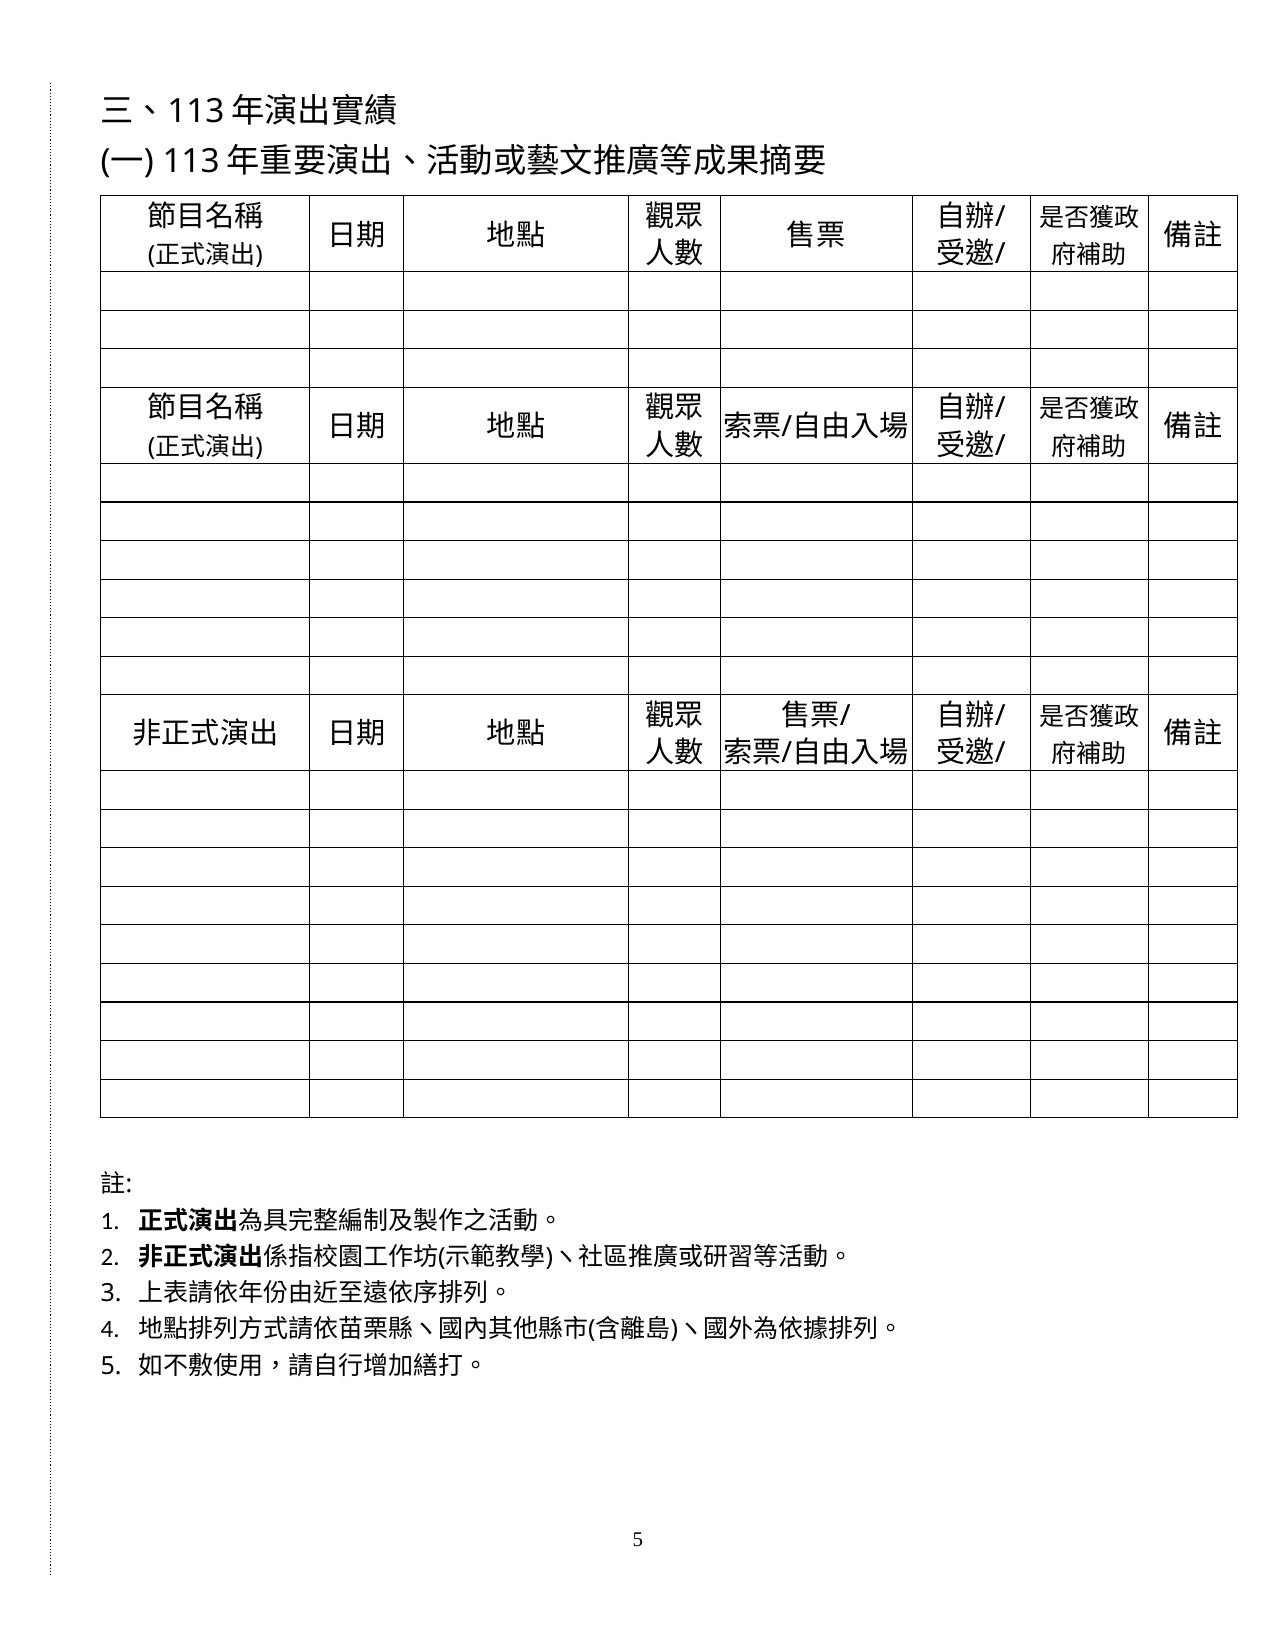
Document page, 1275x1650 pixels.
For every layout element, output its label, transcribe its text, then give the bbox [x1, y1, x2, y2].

table_cell [1149, 503, 1237, 540]
table_cell 售票/ 索票/自由入場 [721, 695, 912, 770]
table_cell [101, 657, 309, 694]
table_cell [629, 657, 720, 694]
table_cell 是否獲政府補助 [1031, 695, 1148, 770]
table_cell [721, 657, 912, 694]
table_header 備註 [1149, 196, 1237, 271]
table_cell [721, 580, 912, 617]
table_cell [310, 349, 403, 387]
table_cell [101, 618, 309, 656]
table_cell [310, 887, 403, 924]
table_cell [913, 349, 1030, 387]
text (一) 113年重要演出、活動或藝文推廣等成果摘要 [100, 133, 1174, 183]
table_cell [404, 580, 628, 617]
table_cell [913, 964, 1030, 1001]
table_cell [310, 580, 403, 617]
table_cell 是否獲政府補助 [1031, 388, 1148, 463]
table_cell 自辦/ 受邀/ [913, 388, 1030, 463]
table_cell [721, 618, 912, 656]
table_cell [404, 1003, 628, 1040]
table_cell [1149, 1041, 1237, 1078]
table_cell [1149, 1003, 1237, 1040]
table_cell [404, 810, 628, 847]
table_cell [101, 311, 309, 348]
table_cell [310, 311, 403, 348]
table_cell [101, 810, 309, 847]
table_cell [101, 1080, 309, 1117]
table_cell [101, 1003, 309, 1040]
table_cell [913, 541, 1030, 578]
table_cell [1031, 311, 1148, 348]
table_cell [913, 1080, 1030, 1117]
table_cell [404, 541, 628, 578]
table_cell [1149, 848, 1237, 886]
table_cell [310, 848, 403, 886]
table_cell [629, 503, 720, 540]
table_cell [1031, 1080, 1148, 1117]
table_cell [629, 848, 720, 886]
table_cell [404, 272, 628, 310]
table_cell [629, 618, 720, 656]
table_cell [101, 964, 309, 1001]
table_cell [721, 349, 912, 387]
table_cell [1149, 349, 1237, 387]
table_cell [1031, 771, 1148, 809]
list 上表請依年份由近至遠依序排列。 [100, 1273, 1174, 1309]
table_cell [629, 311, 720, 348]
table_cell [404, 887, 628, 924]
table_cell [913, 925, 1030, 963]
table_cell [913, 311, 1030, 348]
table_cell [721, 1080, 912, 1117]
table_cell [913, 1041, 1030, 1078]
table_cell [101, 887, 309, 924]
table_cell [629, 925, 720, 963]
table_cell [913, 771, 1030, 809]
table_header 是否獲政府補助 [1031, 196, 1148, 271]
list 正式演出為具完整編制及製作之活動。 [100, 1200, 1174, 1236]
table_cell [101, 464, 309, 501]
table_cell [721, 311, 912, 348]
table_cell [913, 272, 1030, 310]
table_cell [629, 1003, 720, 1040]
table_cell [1031, 657, 1148, 694]
table_cell [404, 464, 628, 501]
table_cell [310, 1003, 403, 1040]
table_cell [721, 848, 912, 886]
table_cell [310, 925, 403, 963]
table_cell [101, 848, 309, 886]
text 註: [100, 1164, 1174, 1200]
table_cell [1031, 541, 1148, 578]
list 非正式演出係指校園工作坊(示範教學)ヽ社區推廣或研習等活動。 [100, 1236, 1174, 1273]
table_cell [310, 657, 403, 694]
list 如不敷使用，請自行增加繕打。 [100, 1345, 1174, 1381]
table_cell [1149, 541, 1237, 578]
table_cell [629, 887, 720, 924]
table_cell [1031, 464, 1148, 501]
table_cell [629, 464, 720, 501]
table_cell [404, 657, 628, 694]
table_cell [913, 657, 1030, 694]
table_cell [310, 1041, 403, 1078]
table_header 節目名稱 (正式演出) [101, 196, 309, 271]
table_cell [1149, 272, 1237, 310]
table_cell [1031, 580, 1148, 617]
table_cell [629, 272, 720, 310]
table_cell [629, 541, 720, 578]
table_cell [310, 541, 403, 578]
table_cell [404, 964, 628, 1001]
table_cell [1031, 503, 1148, 540]
table_cell [101, 503, 309, 540]
table_cell [404, 1080, 628, 1117]
table_cell [310, 618, 403, 656]
table_header 日期 [310, 196, 403, 271]
table_header 地點 [404, 196, 628, 271]
table_header 自辦/ 受邀/ [913, 196, 1030, 271]
table_cell [629, 1080, 720, 1117]
table_cell [404, 1041, 628, 1078]
table_cell [310, 464, 403, 501]
table_cell [1031, 1041, 1148, 1078]
table_cell [1149, 618, 1237, 656]
table_cell 節目名稱 (正式演出) [101, 388, 309, 463]
table_cell [913, 580, 1030, 617]
table_cell [404, 349, 628, 387]
table_cell [1149, 810, 1237, 847]
table_cell [1031, 272, 1148, 310]
table_cell [1031, 964, 1148, 1001]
table_cell [721, 272, 912, 310]
table_cell 日期 [310, 388, 403, 463]
list 地點排列方式請依苗栗縣ヽ國內其他縣市(含離島)ヽ國外為依據排列。 [100, 1309, 1174, 1345]
table_cell [310, 964, 403, 1001]
table_cell 觀眾 人數 [629, 695, 720, 770]
table_cell [913, 464, 1030, 501]
table_cell 非正式演出 [101, 695, 309, 770]
table_cell [913, 848, 1030, 886]
table_cell [1149, 1080, 1237, 1117]
table_cell [1149, 771, 1237, 809]
table_cell [629, 349, 720, 387]
table_header 售票 [721, 196, 912, 271]
table_cell [101, 349, 309, 387]
table_cell [1149, 887, 1237, 924]
table_cell [721, 810, 912, 847]
table_cell [721, 964, 912, 1001]
table_cell [101, 1041, 309, 1078]
table_cell [101, 771, 309, 809]
table_cell [721, 887, 912, 924]
table_cell [629, 771, 720, 809]
table_cell [101, 272, 309, 310]
table_cell [1031, 925, 1148, 963]
table_cell [1149, 580, 1237, 617]
table_cell 日期 [310, 695, 403, 770]
table_cell [404, 618, 628, 656]
table_cell [101, 925, 309, 963]
table_header 觀眾 人數 [629, 196, 720, 271]
table_cell [101, 580, 309, 617]
table_cell [404, 311, 628, 348]
table_cell [913, 810, 1030, 847]
table_cell [310, 503, 403, 540]
table_cell [913, 618, 1030, 656]
table_cell [1031, 848, 1148, 886]
table_cell [1149, 464, 1237, 501]
table_cell [310, 272, 403, 310]
table_cell [721, 503, 912, 540]
table_cell [721, 1041, 912, 1078]
table_cell [404, 771, 628, 809]
table_cell [629, 964, 720, 1001]
table_cell [404, 925, 628, 963]
table_cell [1031, 1003, 1148, 1040]
table_cell [721, 1003, 912, 1040]
table_cell [629, 810, 720, 847]
table_cell 地點 [404, 388, 628, 463]
table_cell [721, 464, 912, 501]
table_cell [629, 580, 720, 617]
table_cell [1031, 810, 1148, 847]
table_cell [629, 1041, 720, 1078]
table_cell [404, 503, 628, 540]
table_cell [310, 810, 403, 847]
table_cell [721, 925, 912, 963]
table_cell [310, 771, 403, 809]
table_cell [721, 771, 912, 809]
table_cell 備註 [1149, 388, 1237, 463]
table_cell 備註 [1149, 695, 1237, 770]
table_cell 自辦/ 受邀/ [913, 695, 1030, 770]
table_cell [1031, 618, 1148, 656]
table_cell [1031, 349, 1148, 387]
table_cell [913, 887, 1030, 924]
table_cell 地點 [404, 695, 628, 770]
table_cell [913, 503, 1030, 540]
text 三、113年演出實績 [100, 83, 1174, 133]
table_cell [1149, 964, 1237, 1001]
table_cell [721, 541, 912, 578]
table_cell [1149, 657, 1237, 694]
table_cell [1031, 887, 1148, 924]
table_cell [913, 1003, 1030, 1040]
table_cell [1149, 925, 1237, 963]
table_cell [101, 541, 309, 578]
table_cell [1149, 311, 1237, 348]
table_cell [404, 848, 628, 886]
table_cell [310, 1080, 403, 1117]
table_cell 索票/自由入場 [721, 388, 912, 463]
table_cell 觀眾 人數 [629, 388, 720, 463]
